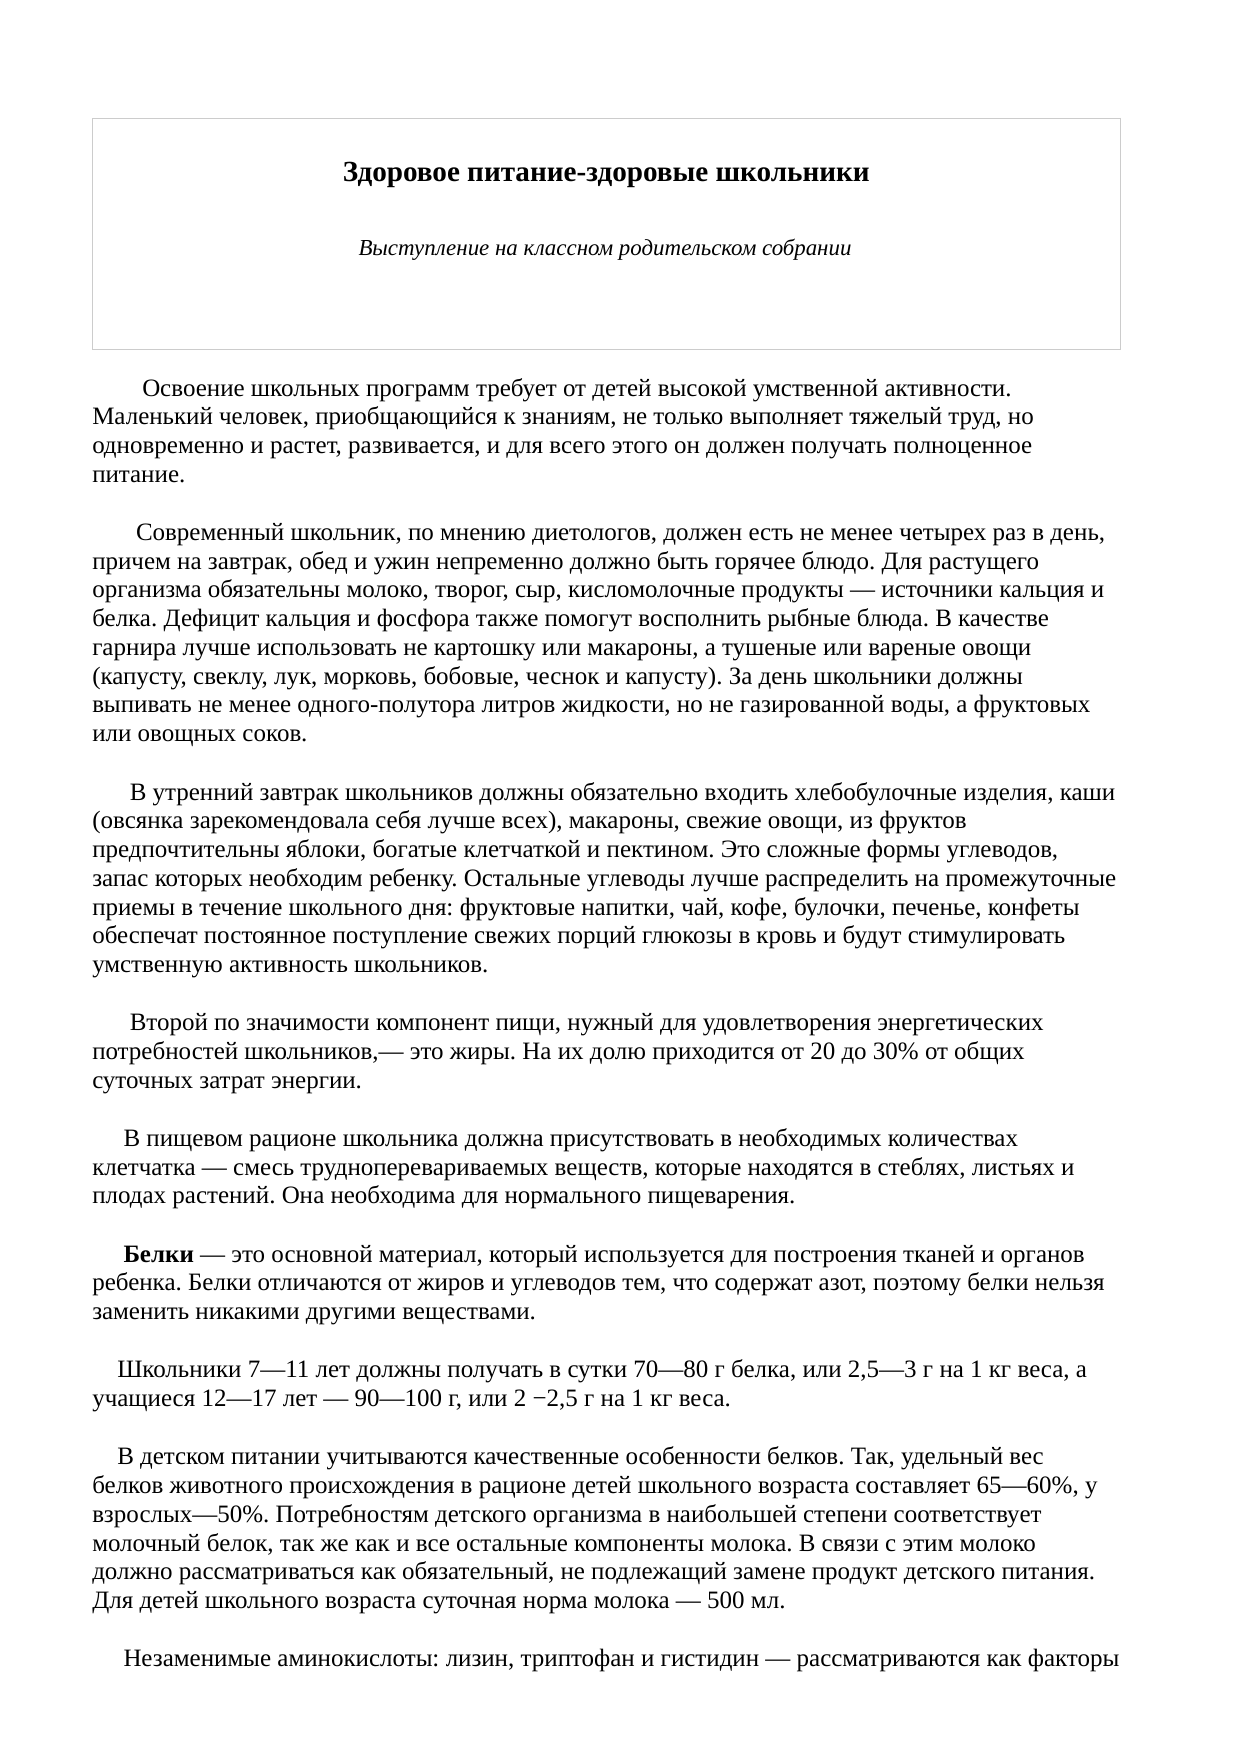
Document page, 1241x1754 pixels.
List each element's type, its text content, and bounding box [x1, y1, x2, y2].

table_header Здоровое питание-здоровые школьники Выступление на классном родительском собрании Освоение школьных программ требует от детей высокой умственной активности. Маленький человек, приобщающийся к знаниям, не только выполняет тяжелый труд, но одновременно и растет, развивается, и для всего этого он должен получать полноценное питание. Современный школьник, по мнению диетологов, должен есть не менее четырех раз в день, причем на завтрак, обед и ужин непременно должно быть горячее блюдо. Для растущего организма обязательны молоко, творог, сыр, кисломолочные продукты — источники кальция и белка. Дефицит кальция и фосфора также помогут восполнить рыбные блюда. В качестве гарнира лучше использовать не картошку или макароны, а тушеные или вареные овощи (капусту, свеклу, лук, морковь, бобовые, чеснок и капусту). За день школьники должны выпивать не менее одного-полутора литров жидкости, но не газированной воды, а фруктовых или овощных соков. В утренний завтрак школьников должны обязательно входить хлебобулочные изделия, каши (овсянка зарекомендовала себя лучше всех), макароны, свежие овощи, из фруктов предпочтительны яблоки, богатые клетчаткой и пектином. Это сложные формы углеводов, запас которых необходим ребенку. Остальные углеводы лучше распределить на промежуточные приемы в течение школьного дня: фруктовые напитки, чай, кофе, булочки, печенье, конфеты обеспечат постоянное поступление свежих порций глюкозы в кровь и будут стимулировать умственную активность школьников. Второй по значимости компонент пищи, нужный для удовлетворения энергетических потребностей школьников,— это жиры. На их долю приходится от 20 до 30% от общих суточных затрат энергии. В пищевом рационе школьника должна присутствовать в необходимых количествах клетчатка — смесь трудноперевариваемых веществ, которые находятся в стеблях, листьях и плодах растений. Она необходима для нормального пищеварения. Белки — это основной материал, который используется для построения тканей и органов ребенка. Белки отличаются от жиров и углеводов тем, что содержат азот, поэтому белки нельзя заменить никакими другими веществами. Школьники 7—11 лет должны получать в сутки 70—80 г белка, или 2,5—3 г на 1 кг веса, а учащиеся 12—17 лет — 90—100 г, или 2 −2,5 г на 1 кг веса. В детском питании учитываются качественные особенности белков. Так, удельный вес белков животного происхождения в рационе детей школьного возраста составляет 65—60%, у взрослых—50%. Потребностям детского организма в наибольшей степени соответствует молочный белок, так же как и все остальные компоненты молока. В связи с этим молоко должно рассматриваться как обязательный, не подлежащий замене продукт детского питания. Для детей школьного возраста суточная норма молока — 500 мл. Незаменимые аминокислоты: лизин, триптофан и гистидин — рассматриваются как факторы роста. Лучшими их поставщиками являются мясо, рыба и яйца. Пища – единственный источник, с которым ребенок получает необходимый пластический материал и энергию. Нормальная деятельность головного мозга и организма зависит в основном от качества употребляемой пищи. Родителям полезно знать о том, что «трудный» характер ребенка часто является результатом нерационального питания, что правильное питание улучшает умственные способности, развивает память у детей и таким образом облегчает для него процесс обучения. Обеспечение рационального питания школьника – одно из ведущих условий их правильного гармоничного развития. Школьный период, охватывающий возраст от 7 до 17 лет, характеризуется интенсивными процессами роста, увеличением костного скелета и мышц, сложной перестройкой обмена веществ, деятельности эндокринной системы, головного мозга. Эти процессы связаны с окончательным созреванием и формирование человека. К особенностям этого возрастного периода относится также значительное умственное напряжение учащихся в связи с ростом потока информации, усложнения школьных программ, сочетания занятий с дополнительными нагрузками (факультативные занятия, кружки, домашнее задание). Для обеспечения всех этих сложных жизненных процессов школьнику необходимо полноценное питание, которое покроет повышенные потребности его организма в белках, жирах, углеводах, витаминах, энергии. Эти показатели значительно изменяются в зависимости от возраста, пола, вида деятельности, условий жизни. В школьном возрасте дети должны получать биологически полноценные продукты, богатые белками, минеральными солями и витаминами. Особенно важно для растущего организма ребенка включение достаточного количества белка. Белки животного происхождения должны составлять не менее 50-60% от общего количества белка в зависимости от нагрузки и условия жизни ребенка. При дефиците белка у детей нередко отмечаются нарушения функции коры головного мозга, снижается трудоспособность, легко возникает переутомление, ухудшается успеваемость. В питании детей школьного возраста большое место должны занимать продукты, богатые белком: яйцо, мясо, рыба, орехи, овсяная, гречневая крупа. Ежедневно в школьном меню необходимы молочные и кисломолочные продукты (творог, йогурт, молоко), яйца, мясные и рыбные продукты. При подборе продуктов нельзя не считаться с тем, что дети нуждаются в легкоусвояемой пище, ведь переваривающая способность их пищеварительных соков слаба. Молочные продукты – основные источники минеральных веществ, витаминов, белков. Предпочтение следует отдать кисломолочным продуктам, благоприятно действующим на пищеварение. Особенно, если ребенок страдает дисбактериозом и у него отмечается непереносимость цельного молока. Молочная кислота и другие бактерицидные вещества, содержащиеся в кисломолочных продуктах, подавляют рост болезнетворных микробов. Например, применение в жаркое время напитка «Бифидок» приводит к снижению заболеваемости дисбактериозом. Хлеб лучше употреблять ржаной или с отрубями, так как в нем содержится на 30% больше железа, вдвое больше калия и второе больше магния, чем в белом хлебе. Овощи – необходимый источник витаминов и микроэлементов. В рационе до 50% должно быть сырых овощей и фруктов. При этом надо иметь в виду, что овощи и фрукты надо включать каждый раз и обязательно употреблять до еды, но не после. Употребление фруктов и овощей после еды способствует длительной задержке пищевых масс, усиливает процесс брожения, что впоследствии может привести к хроническим заболеваниям органов пищеварения. Большое внимание требует обеспечение учащегося полноценным завтраком. Утром организм ребенка усиленно расходует энергию, поэтому завтрак должен содержать достаточное количество пищевых веществ и калорий для покрытия предстоящих энергозатрат. Он должен обязательно содержать горячее блюдо, творожное, яичное, мясное, крупяное. В состав обеда следует включать максимальное количество овощей, в том числе сырых. Ужин в основном состоит из молочных, крупяных, овощных, творожных и яичных блюд, перед сном не рекомендуется блюда из мяса или рыбы, так как богатая белком пища действует возбуждающе на нервную систему ребенка и медленно переваривается. Дети при этом спят беспокойно и плохо отдыхают за ночь. Для нормального функционирования мозга необходимы фосфор, сера, медь, цинк, кальций, железо и магний. Фосфор и фосфорные соединения способствуют образованию клеток мозга, сера нужна для насыщения их кислородом. Витамин мозга – витамин Е, а также: витамины В1, В2, В6. В связи с этим вам будет полезно знать, какие продукты питания содержат вышеперечисленные микроэлементы, витамины. Это: картофель, петрушка, мята, хрен, говядина, мозги, морковь, капуста, сельдерей, огурцы, вишня, смородина, сухофрукты, яичный желток, крыжовник, виноград, печень, кисломолочные продукты, грибы, масло оливковое, апельсины, горох, малина, клубника, соевые бобы, ботва репы, пророщенная пшеница, хлеб из муки грубого помола. Принципы сбалансированного питания если ограничить углеводы, в «топку» пойдут белки и жиры, при их распаде образуются вредные вещества, происходит отравление организма; в пище мало белка — страдает иммунитет (бесконечные простуды!), кожа становится сухой и дряблой, волосы тусклыми, а ногти ломкими; худеем за счет потери белка мышц; совсем без жиров нельзя — они необходимы для работы печени, всасывания многих витаминов, сжигания запасов жира; но жира должно быть в пище не более 25% от суточной калорийности; в жирном мясе, молоке, жареных продуктах и сдобном тесте содержатся вредные жиры, в морепродуктах и растительных маслах — полезные; процесс приготовления пищи должен проходить так, чтобы сохранить в продуктах максимум питательных веществ, поэтому лучше готовить пищу на пару, варить или тушить; от жареной пищи лучше отказаться. Рыба и морепродукты — это здоровая пища. Белок рыбы хорошо усваивается, из него строятся наши клетки. В жирных сортах рыбы (лосось, сельдь, сардины) есть жирные кислоты Омега-3 и Омега-6, которые сжигают лишний жир. В любой рыбе много витаминов и микроэлементов. Овощи — это продление жизни. В овощах содержится клетчатка и пектиновые вещества, которые играют важную роль в нормализации процессов пищеварения. А от того, как работает наш пищеварительный тракт, зависит наше здоровье и долголетие. Содержание белков в овощах невелико, исключение составляют бобовые (горох, фасоль, соя), в которых содержится до 20% белка, приближающегося по своему аминокислотному составу к животному белку. Овощи являются источником витаминов С, А, группы В. Овощи также содержат большое количество минеральных веществ, органических кислот, эфирных масел, фитонцидов, дубильных и других веществ. Большинство овощей содержат соли калия, микроэлементы (железо, медь, кобальт, цинк и др.), так необходимые организму для поддержания жизнедеятельности. Все знают, что фрукты полезны. В них содержатся углеводы, которые мы можем употреблять без вреда для здоровья, заменяя ими сладости. В косточковых плодах (абрикосы, персики, вишни) содержится много глюкозы и сахарозы, в семечковых (груши, яблоки) — фруктозы. Во всех фруктах много витаминов и минеральных веществ, ценность которых обусловлена их хорошей усвояемостью. В персиках, бананах и абрикосах содержится большое количество калия, который так необходим для работы нашего сердца. Источником железа в сочетании с аскорбиновой кислотой (железо в этом сочетании лучше усваивается) являются яблоки, груши, сливы. Пищевые волокна представлены во фруктах пектинами, которые нормализуют микрофлору кишечника, подавляя гнилостные процессы, выводят токсические вещества. Всемирная организация здравоохранения (ВОЗ) рекомендует Рекомендации ВОЗ построены по принципу светофора. Зелёный свет — еда без ограничений — это хлеб грубого помола, цельные крупы и не менее 400 г в сутки овощей и фруктов. Желтый свет — мясо, рыба, молочные продукты — только обезжиренные и в меньшем количестве, чем «зеленые» продукты. Красный свет — это продукты, которых нужно остерегаться: сахар, масло, кондитерские изделия. Чем реже вы употребляете такие продукты, тем лучше. Полноценное и правильно организованное питание — необ­ходимое условие долгой и полноценной жизни, отсутствия многих заболеваний. ПРАВИЛА ЗДОРОВОГО ПИТАНИЯ: Ребенок должен есть разнообразные пищевые продукты. Ежедневный рацион ребенка должен содержать около 15 наиме­нований разных продуктов питания. В течение недели рацион питания должен включать не менее 30 наименований разных продуктов питания. Каждый день в рационе питания ребенка должны присут­ствовать следующие продукты: мясо, сливочное масло, молоко, хлеб, крупы, свежие овощи и фрукты. Ряд продуктов: рыба, яйца, сметана, творог и другие кисломолочные продукты, сыр — не обязательно должны входить в рацион питания каждый день, но в течение недели должны присутствовать 2—3 раза обязательно. Ребенок должен питаться не менее 4 раз в день. Учащиеся в первую смену в 7:30—8:30 должны получать завтрак (дома, перед уходом в школу), в 11:00—12:00 — горячий зав­трак в школе, в 14:30—15:30 — после окончания занятий — обед в школе (обязательно для учащихся групп продленного дня) или дома, а в 19:00—19:30 — ужин (дома). Учащиеся во вторую смену в 8:00—8:30 должны получать завтрак (дома), в 12:30—13:00 — обед (дома, перед уходом в школу), в 16:00—16:30 — горячее питание в школе (полдник), в 19:30- 20:00-ужин (дома). Следует употреблять йодированную соль. В межсезонье (осень — зима, зима — весна) ребенок должен получать витаминно-минеральные комплексы, рекомендованные для детей соответствующего возраста. Для обогащения рациона питания школьника витамином «С» рекомендуем обеспечить ежедневный прием отвара шипов­ника. Прием пищи должен проходить в спокойной обстановке. Если у ребенка имеет место дефицит или избыток массы тела (эти сведения можно получить у медицинского работника школы), необходима консультация врача, так как в этом случае рацион питания ребенка должен быть скорректирован с учетом степени отклонения физического развития от нормы. Рацион питания школьника, занимающегося спортом, должен быть скорректирован с учетом объема физической нагрузки. Рекомендуется употреблять пищу, состоящую на 15 −20% из белков, на 20 −30% из жиров, на 50- 55% из углеводов, содержащихся в овощах, фруктах, злаках, орехах. Пища плохо усваивается (нельзя принимать): Когда нет чувства голода. При сильной усталости. При болезни. При отрицательных эмоциях, беспокойстве и гневе, ревности. Перед началом тяжёлой физической работы. При перегреве и сильном ознобе. Когда торопитесь. Нельзя никакую пищу запивать. Нельзя есть сладкое после еды, так как наступает блокировка пищеварения и начинается процесс брожения. Рекомендации: В питании всё должно быть в меру; Пища должна быть разнообразной; Еда должна быть тёплой; Тщательно пережёвывать пищу; Есть овощи и фрукты; Есть 3—4 раза в день; Не есть перед сном; Не есть копчёного, жареного и острого; Не есть всухомятку; Меньше есть сладостей; Не перекусывать чипсами, сухариками и т. п. Здоровое питание – это ограничение жиров и соли, увеличение в рационе фруктов, круп, изделий из муки грубого помола, бобовых, нежирных молочных продуктов, рыбы, постного мяса. А также… Умеренность. Четырехразовый приём пищи. Разнообразие. Биологическая полноценность. Используемая литература Монастырский К. Основы абсолютного здоровья и долголетия. Функциональное питание. Скальный А.В., Рудаков И.А. и др. Основы здорового питания: пособие по общей нутрициологии. Эрл Л. Витамины и минералы. Смирнов В.А., Климочкин Ю.Н. Витамины и коферменты. Малахов Г. П. Витамины и минералы в повседневном питании человека. Брин В.Б., Вартапян И.А. и др. Основы физиологии человека. Хрипкова А. Г., Колесов Д. В. и др. Физиология человека. Одинец А.Г., Сбежнева В.Г., Михайлов В.И. Идеальное питание. Петровский Б.В. Популярная медицинская энциклопедия. Кривоносов М.В., Иващенко М.И. Режим питания здорового человека. . [89, 91, 1119, 1633]
table_header [83, 88, 1119, 1633]
table_header [83, 80, 1122, 1636]
